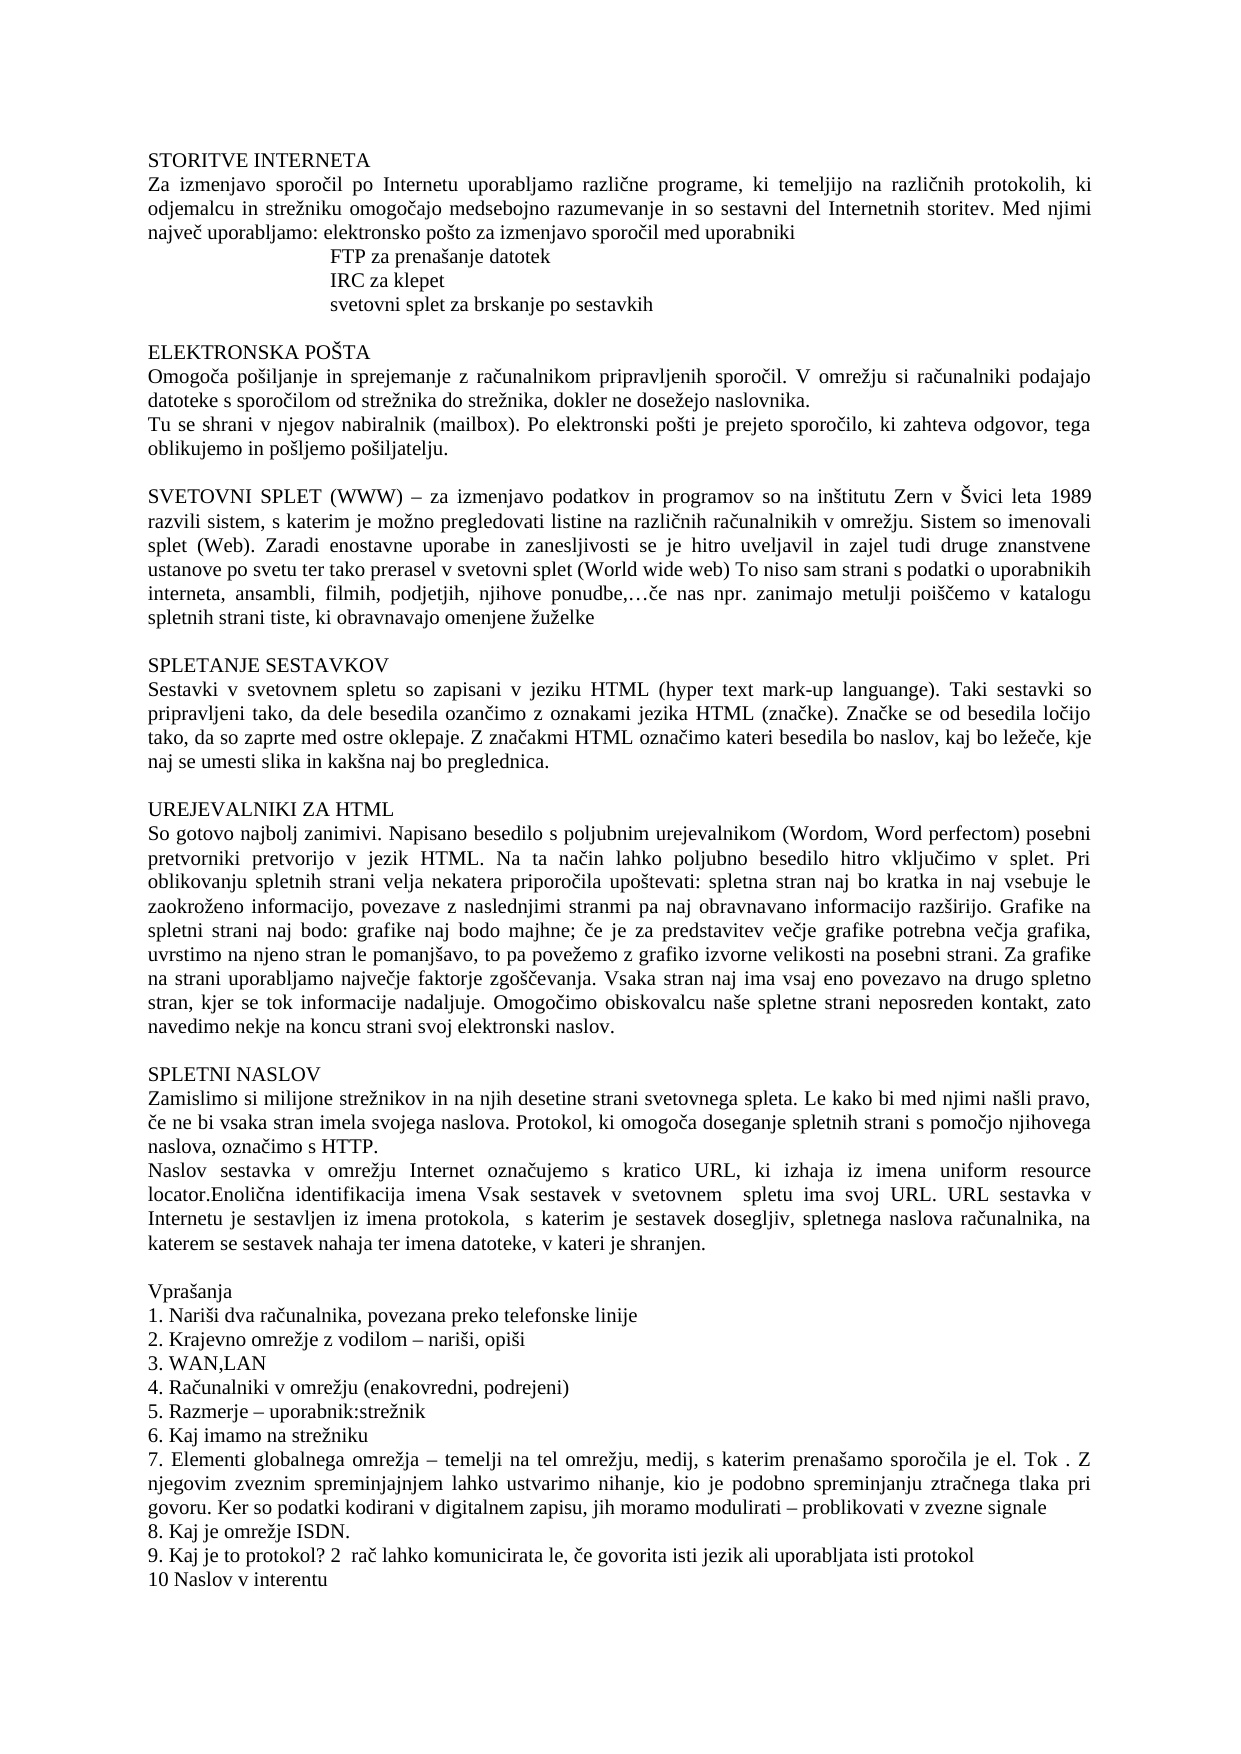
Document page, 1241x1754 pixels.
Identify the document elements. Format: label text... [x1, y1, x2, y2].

text Zamislimo si milijone strežnikov in na njih desetine strani svetovnega spleta. Le kako bi med njimi našli pravo, če ne bi vsaka stran imela svojega naslova. Protokol, ki omogoča doseganje spletnih strani s pomočjo njihovega naslova, označimo s HTTP. [148, 1086, 1093, 1158]
text 9. Kaj je to protokol? 2 rač lahko komunicirata le, če govorita isti jezik ali uporabljata isti protokol [148, 1543, 1093, 1567]
text 6. Kaj imamo na strežniku [148, 1423, 1093, 1447]
text Vprašanja [148, 1278, 1093, 1303]
text 4. Računalniki v omrežju (enakovredni, podrejeni) [148, 1375, 1093, 1399]
text So gotovo najbolj zanimivi. Napisano besedilo s poljubnim urejevalnikom (Wordom, Word perfectom) posebni pretvorniki pretvorijo v jezik HTML. Na ta način lahko poljubno besedilo hitro vključimo v splet. Pri oblikovanju spletnih strani velja nekatera priporočila upoštevati: spletna stran naj bo kratka in naj vsebuje le zaokroženo informacijo, povezave z naslednjimi stranmi pa naj obravnavano informacijo razširijo. Grafike na spletni strani naj bodo: grafike naj bodo majhne; če je za predstavitev večje grafike potrebna večja grafika, uvrstimo na njeno stran le pomanjšavo, to pa povežemo z grafiko izvorne velikosti na posebni strani. Za grafike na strani uporabljamo največje faktorje zgoščevanja. Vsaka stran naj ima vsaj eno povezavo na drugo spletno stran, kjer se tok informacije nadaljuje. Omogočimo obiskovalcu naše spletne strani neposreden kontakt, zato navedimo nekje na koncu strani svoj elektronski naslov. [148, 821, 1093, 1038]
text STORITVE INTERNETA [148, 148, 1093, 172]
text 2. Krajevno omrežje z vodilom – nariši, opiši [148, 1327, 1093, 1351]
text 8. Kaj je omrežje ISDN. [148, 1519, 1093, 1543]
text Sestavki v svetovnem spletu so zapisani v jeziku HTML (hyper text mark-up languange). Taki sestavki so pripravljeni tako, da dele besedila ozančimo z oznakami jezika HTML (značke). Značke se od besedila ločijo tako, da so zaprte med ostre oklepaje. Z značakmi HTML označimo kateri besedila bo naslov, kaj bo ležeče, kje naj se umesti slika in kakšna naj bo preglednica. [148, 677, 1093, 773]
text Naslov sestavka v omrežju Internet označujemo s kratico URL, ki izhaja iz imena uniform resource locator.Enolična identifikacija imena Vsak sestavek v svetovnem spletu ima svoj URL. URL sestavka v Internetu je sestavljen iz imena protokola, s katerim je sestavek dosegljiv, spletnega naslova računalnika, na katerem se sestavek nahaja ter imena datoteke, v kateri je shranjen. [148, 1158, 1093, 1254]
text Tu se shrani v njegov nabiralnik (mailbox). Po elektronski pošti je prejeto sporočilo, ki zahteva odgovor, tega oblikujemo in pošljemo pošiljatelju. [148, 412, 1093, 460]
text SVETOVNI SPLET (WWW) – za izmenjavo podatkov in programov so na inštitutu Zern v Švici leta 1989 razvili sistem, s katerim je možno pregledovati listine na različnih računalnikih v omrežju. Sistem so imenovali splet (Web). Zaradi enostavne uporabe in zanesljivosti se je hitro uveljavil in zajel tudi druge znanstvene ustanove po svetu ter tako prerasel v svetovni splet (World wide web) To niso sam strani s podatki o uporabnikih interneta, ansambli, filmih, podjetjih, njihove ponudbe,…če nas npr. zanimajo metulji poiščemo v katalogu spletnih strani tiste, ki obravnavajo omenjene žuželke [148, 484, 1093, 629]
text FTP za prenašanje datotek [148, 244, 1093, 268]
text 1. Nariši dva računalnika, povezana preko telefonske linije [148, 1303, 1093, 1327]
text svetovni splet za brskanje po sestavkih [148, 292, 1093, 316]
text IRC za klepet [148, 268, 1093, 292]
text UREJEVALNIKI ZA HTML [148, 797, 1093, 821]
text 3. WAN,LAN [148, 1351, 1093, 1375]
text 10 Naslov v interentu [148, 1567, 1093, 1591]
text 7. Elementi globalnega omrežja – temelji na tel omrežju, medij, s katerim prenašamo sporočila je el. Tok . Z njegovim zveznim spreminjajnjem lahko ustvarimo nihanje, kio je podobno spreminjanju ztračnega tlaka pri govoru. Ker so podatki kodirani v digitalnem zapisu, jih moramo modulirati – problikovati v zvezne signale [148, 1447, 1093, 1519]
text ELEKTRONSKA POŠTA [148, 340, 1093, 364]
text Omogoča pošiljanje in sprejemanje z računalnikom pripravljenih sporočil. V omrežju si računalniki podajajo datoteke s sporočilom od strežnika do strežnika, dokler ne dosežejo naslovnika. [148, 364, 1093, 412]
text 5. Razmerje – uporabnik:strežnik [148, 1399, 1093, 1423]
text Za izmenjavo sporočil po Internetu uporabljamo različne programe, ki temeljijo na različnih protokolih, ki odjemalcu in strežniku omogočajo medsebojno razumevanje in so sestavni del Internetnih storitev. Med njimi največ uporabljamo: elektronsko pošto za izmenjavo sporočil med uporabniki [148, 172, 1093, 244]
text SPLETNI NASLOV [148, 1062, 1093, 1086]
text SPLETANJE SESTAVKOV [148, 653, 1093, 677]
